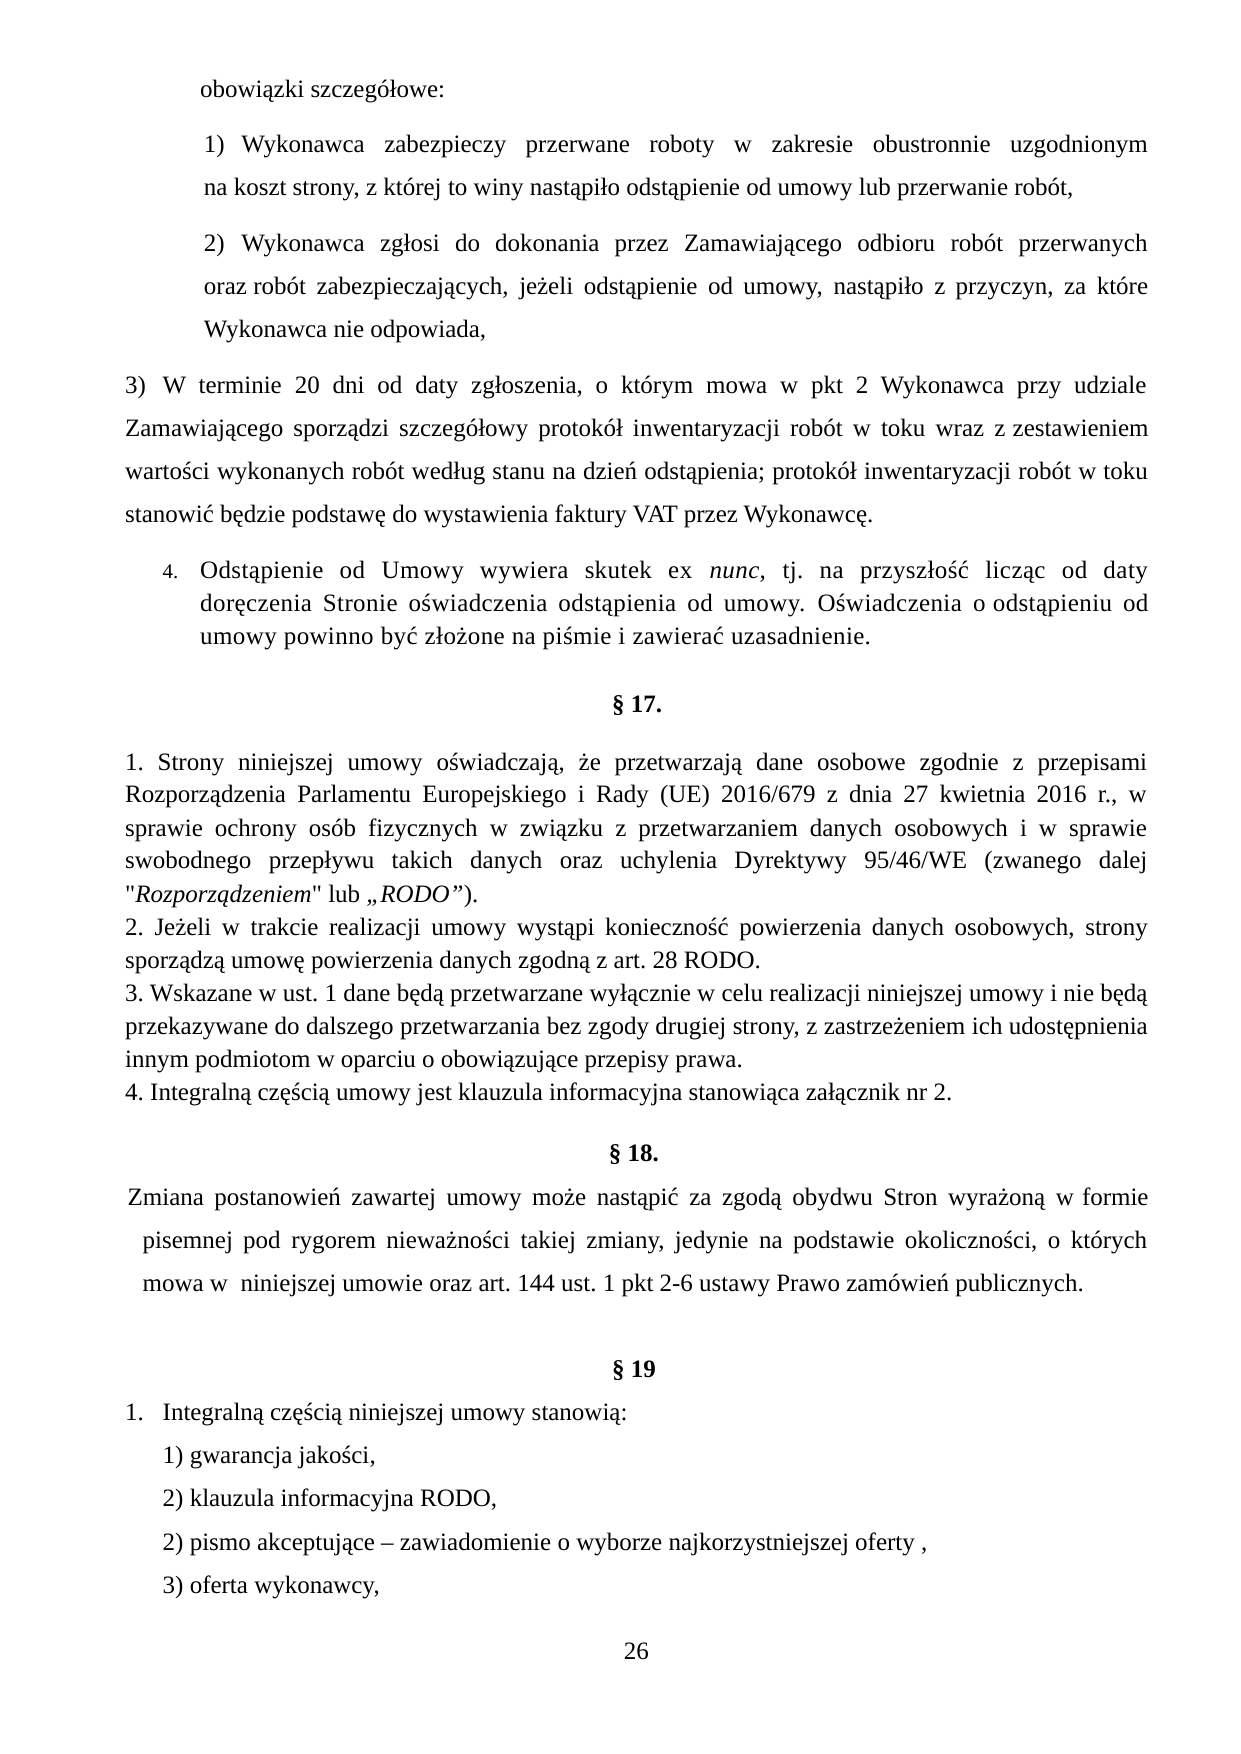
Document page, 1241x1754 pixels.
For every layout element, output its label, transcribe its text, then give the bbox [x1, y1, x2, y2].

text 2) pismo akceptujące – zawiadomienie o wyborze najkorzystniejszej oferty , [162, 1527, 1148, 1555]
list Odstąpienie od Umowy wywiera skutek ex nunc, tj. na przyszłość licząc od daty doręczenia Stronie oświadczenia odstąpienia od umowy. Oświadczenia o odstąpieniu od umowy powinno być złożone na piśmie i zawierać uzasadnienie. [162, 555, 1148, 650]
text § 19 [125, 1354, 1148, 1383]
text 1. Integralną częścią niniejszej umowy stanowią: [125, 1397, 1148, 1426]
text § 17. [125, 689, 1148, 718]
text 1) Wykonawca zabezpieczy przerwane roboty w zakresie obustronnie uzgodnionym na koszt strony, z której to winy nastąpiło odstąpienie od umowy lub przerwanie robót, [204, 129, 1148, 201]
list obowiązki szczegółowe: [162, 74, 1148, 102]
text 1) gwarancja jakości, [162, 1440, 1148, 1469]
text 3. Wskazane w ust. 1 dane będą przetwarzane wyłącznie w celu realizacji niniejszej umowy i nie będą przekazywane do dalszego przetwarzania bez zgody drugiej strony, z zastrzeżeniem ich udostępnienia innym podmiotom w oparciu o obowiązujące przepisy prawa. [125, 978, 1148, 1072]
text 2. Jeżeli w trakcie realizacji umowy wystąpi konieczność powierzenia danych osobowych, strony sporządzą umowę powierzenia danych zgodną z art. 28 RODO. [125, 912, 1148, 973]
text Zmiana postanowień zawartej umowy może nastąpić za zgodą obydwu Stron wyrażoną w formie pisemnej pod rygorem nieważności takiej zmiany, jedynie na podstawie okoliczności, o których mowa w niniejszej umowie oraz art. 144 ust. 1 pkt 2-6 ustawy Prawo zamówień publicznych. [127, 1182, 1148, 1297]
text 2) klauzula informacyjna RODO, [162, 1483, 1148, 1512]
text § 18. [125, 1138, 1148, 1167]
text 2) Wykonawca zgłosi do dokonania przez Zamawiającego odbioru robót przerwanych oraz robót zabezpieczających, jeżeli odstąpienie od umowy, nastąpiło z przyczyn, za które Wykonawca nie odpowiada, [204, 228, 1148, 343]
text 3) oferta wykonawcy, [162, 1570, 1148, 1598]
text 1. Strony niniejszej umowy oświadczają, że przetwarzają dane osobowe zgodnie z przepisami Rozporządzenia Parlamentu Europejskiego i Rady (UE) 2016/679 z dnia 27 kwietnia 2016 r., w sprawie ochrony osób fizycznych w związku z przetwarzaniem danych osobowych i w sprawie swobodnego przepływu takich danych oraz uchylenia Dyrektywy 95/46/WE (zwanego dalej "Rozporządzeniem" lub „RODO”). [125, 747, 1148, 907]
text 4. Integralną częścią umowy jest klauzula informacyjna stanowiąca załącznik nr 2. [125, 1077, 1148, 1106]
text 3) W terminie 20 dni od daty zgłoszenia, o którym mowa w pkt 2 Wykonawca przy udziale Zamawiającego sporządzi szczegółowy protokół inwentaryzacji robót w toku wraz z zestawieniem wartości wykonanych robót według stanu na dzień odstąpienia; protokół inwentaryzacji robót w toku stanowić będzie podstawę do wystawienia faktury VAT przez Wykonawcę. [125, 370, 1148, 528]
